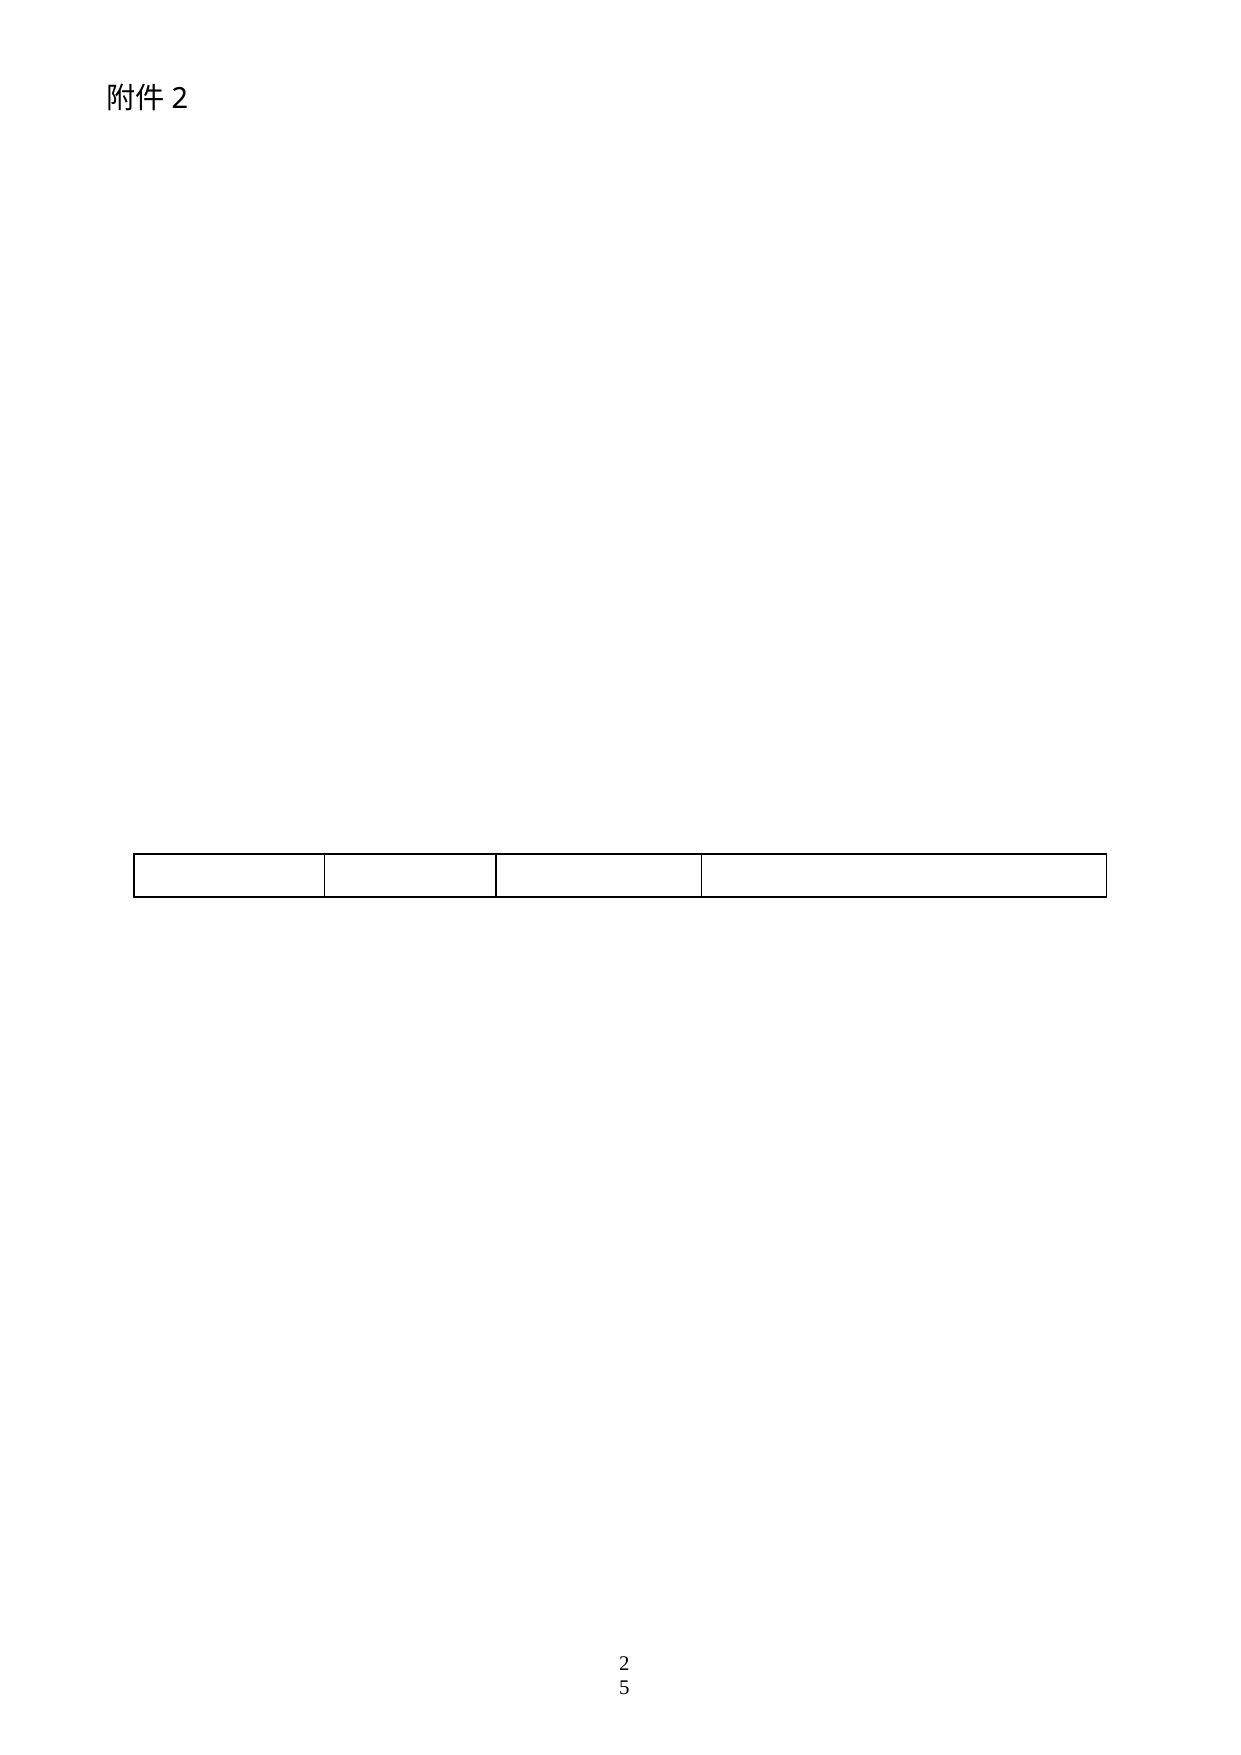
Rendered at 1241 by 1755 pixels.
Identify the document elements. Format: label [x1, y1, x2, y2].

table_cell [497, 855, 701, 896]
table_cell [325, 855, 495, 896]
table_cell [702, 855, 1106, 896]
table_cell [135, 855, 324, 896]
